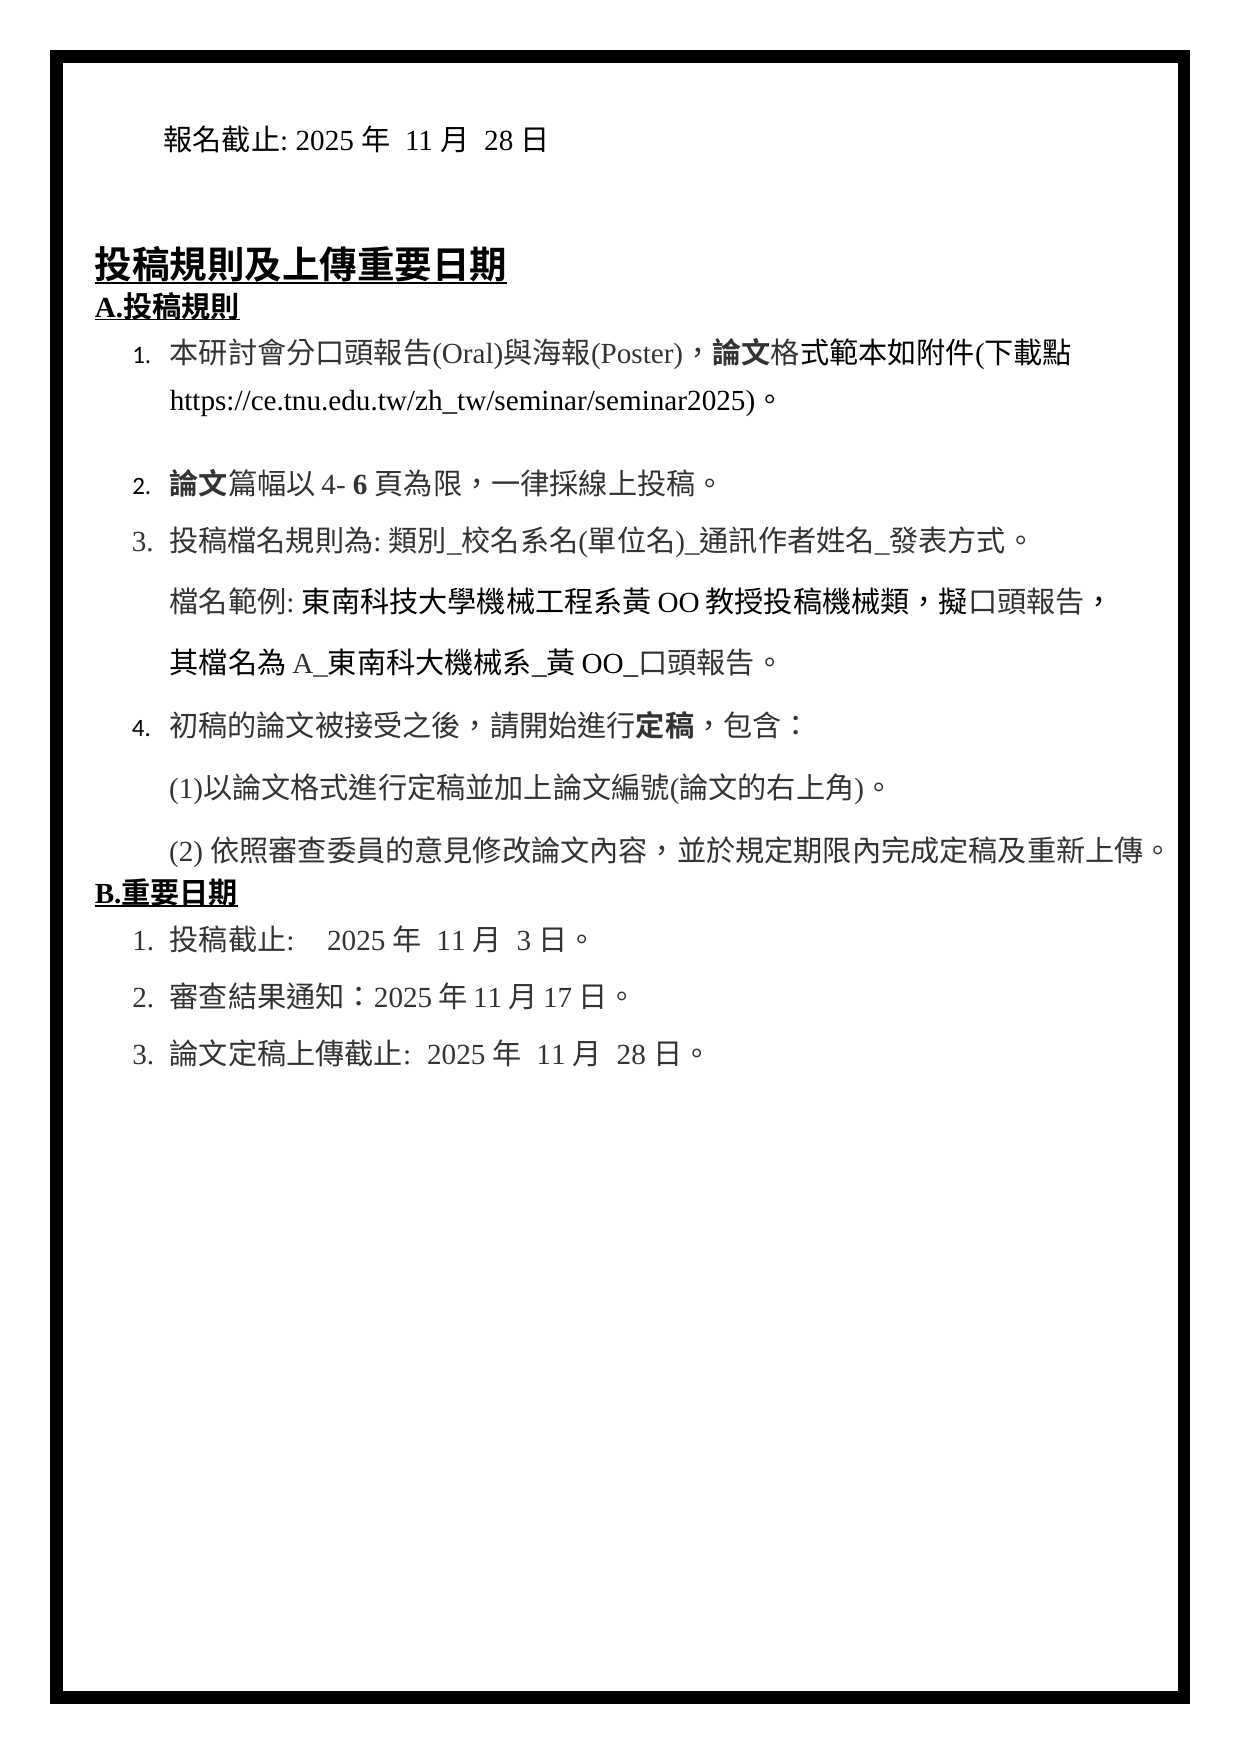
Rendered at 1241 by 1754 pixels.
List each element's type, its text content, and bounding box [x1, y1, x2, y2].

list 論文定稿上傳截止: 2025 年 11 月 28 日。 [132, 1026, 1146, 1073]
list 投稿檔名規則為: 類別_校名系名(單位名)_通訊作者姓名_發表方式。 [132, 513, 1146, 560]
list 本研討會分口頭報告(Oral)與海報(Poster)，論文格式範本如附件(下載點https://ce.tnu.edu.tw/zh_tw/seminar/seminar2025)。 [132, 326, 1146, 419]
text 報名截止: 2025 年 11 月 28 日 [94, 96, 1146, 158]
list 初稿的論文被接受之後，請開始進行定稿，包含： (1)以論文格式進行定稿並加上論文編號(論文的右上角)。 (2) 依照審查委員的意見修改論文內容，並於規定期限內完成定稿及重新上傳。 [132, 682, 1146, 869]
text 檔名範例: 東南科技大學機械工程系黃OO教授投稿機械類，擬口頭報告， [169, 579, 1146, 621]
list 投稿截止: 2025 年 11 月 3 日。 [132, 912, 1146, 959]
text 投稿規則及上傳重要日期 [94, 221, 1146, 283]
text 其檔名為A_東南科大機械系_黃OO_口頭報告。 [169, 640, 1146, 682]
list 審查結果通知：2025年11月17日。 [132, 969, 1146, 1016]
list 論文篇幅以4- 6 頁為限，一律採線上投稿。 [132, 440, 1146, 503]
text A.投稿規則 [94, 283, 1146, 326]
text B.重要日期 [94, 869, 1146, 912]
